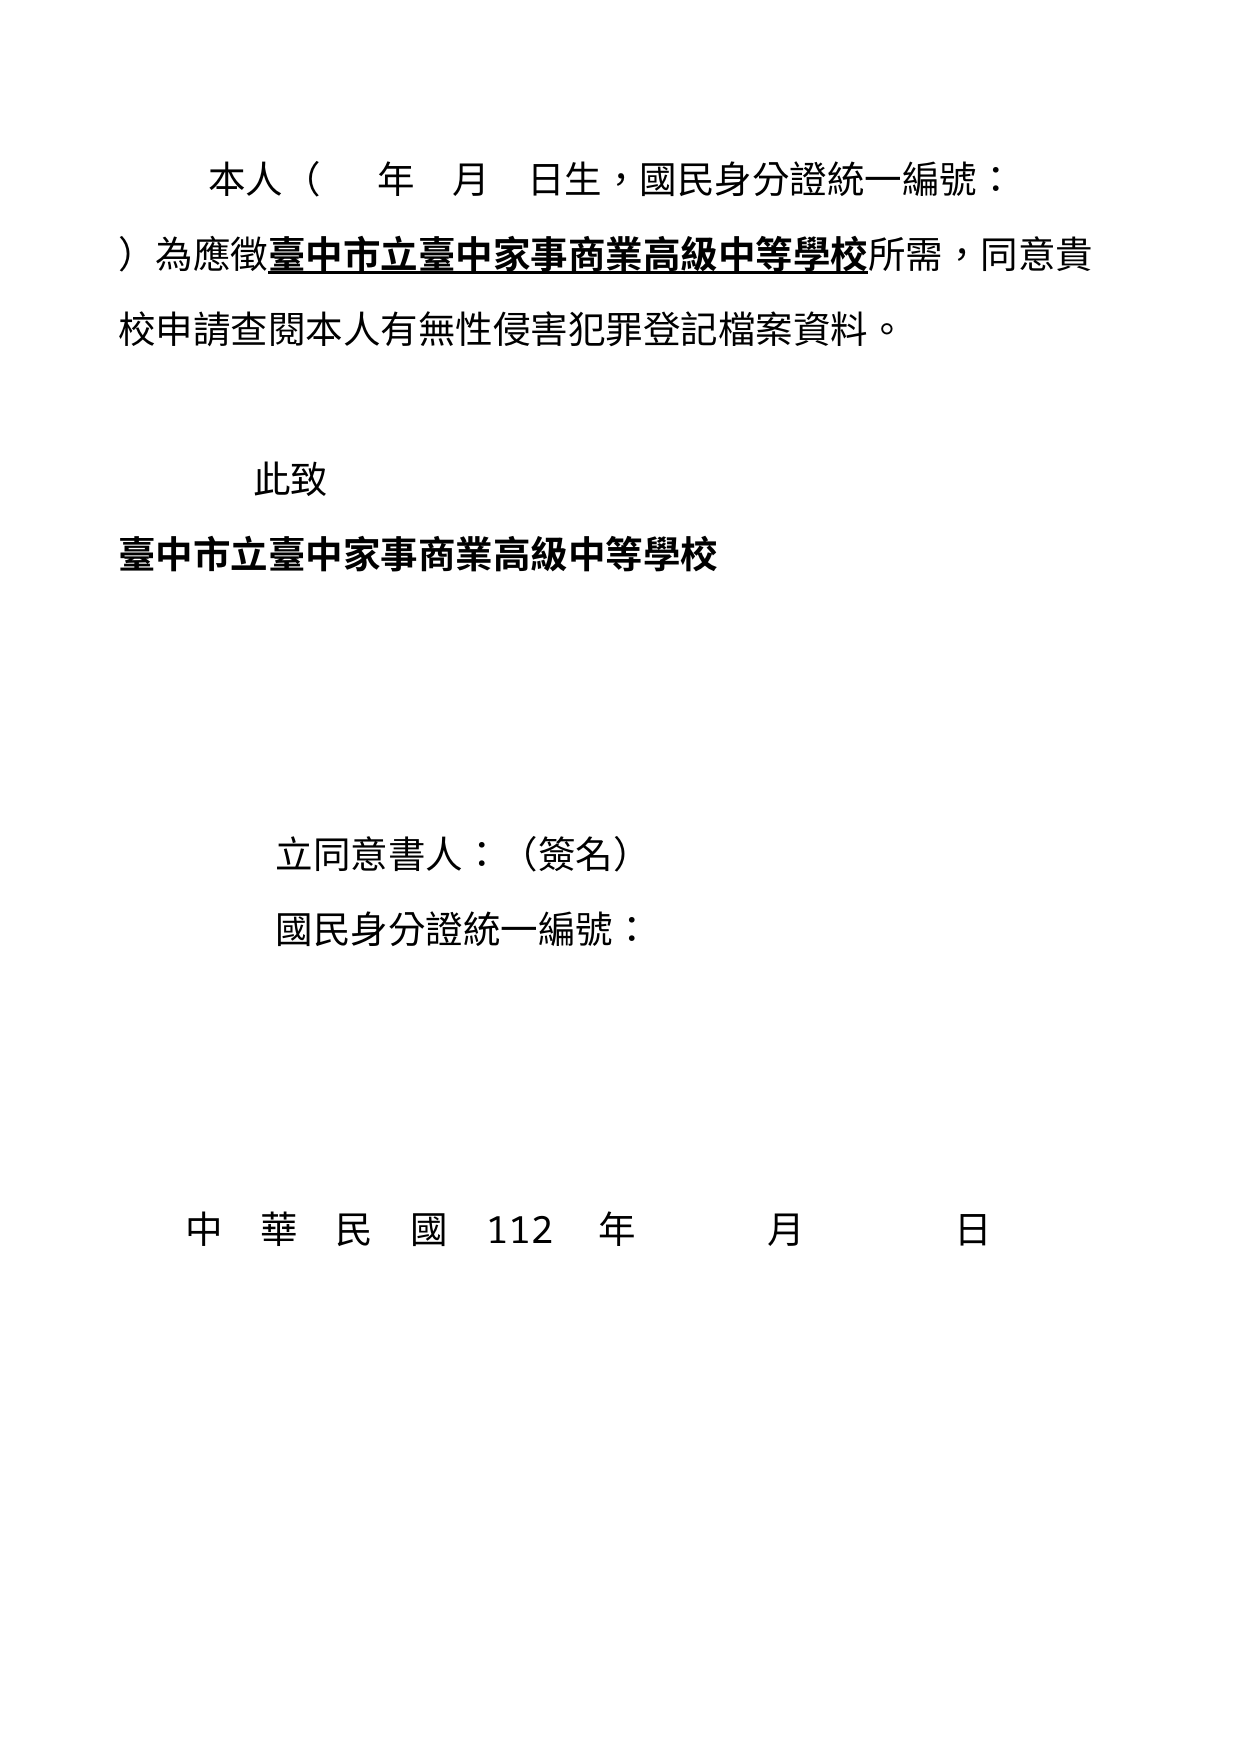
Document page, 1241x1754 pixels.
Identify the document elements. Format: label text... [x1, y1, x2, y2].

text 中 華 民 國 112 年 月 日 [118, 1183, 1122, 1258]
text 此致 [118, 433, 1122, 508]
text 本人（ 年 月 日生，國民身分證統一編號： ）為應徵臺中市立臺中家事商業高級中等學校所需，同意貴校申請查閱本人有無性侵害犯罪登記檔案資料。 [118, 133, 1122, 358]
text 立同意書人：（簽名） [118, 808, 1122, 883]
text 臺中市立臺中家事商業高級中等學校 [118, 508, 1122, 583]
text 國民身分證統一編號： [118, 883, 1122, 958]
